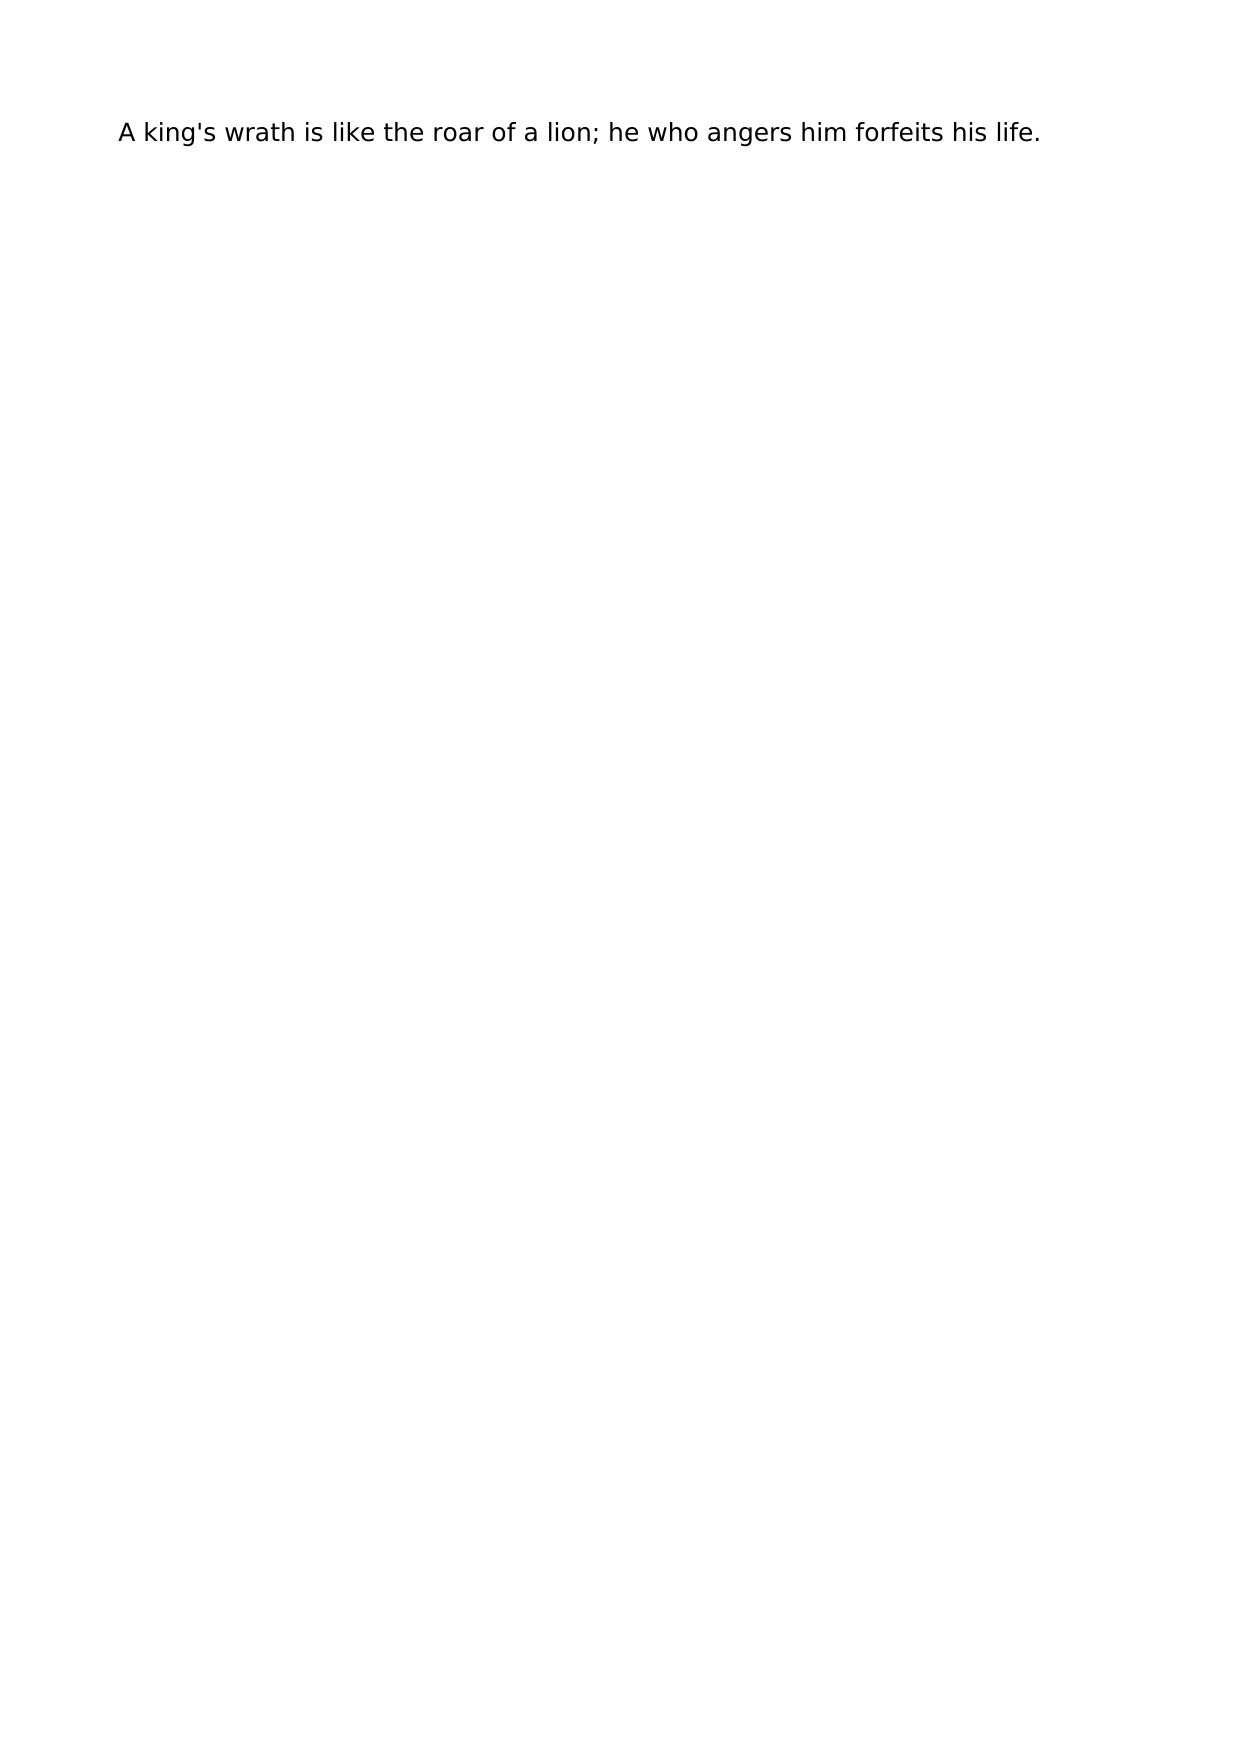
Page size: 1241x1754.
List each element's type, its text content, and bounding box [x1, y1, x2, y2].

text A king's wrath is like the roar of a lion; he who angers him forfeits his life. [118, 118, 1122, 147]
